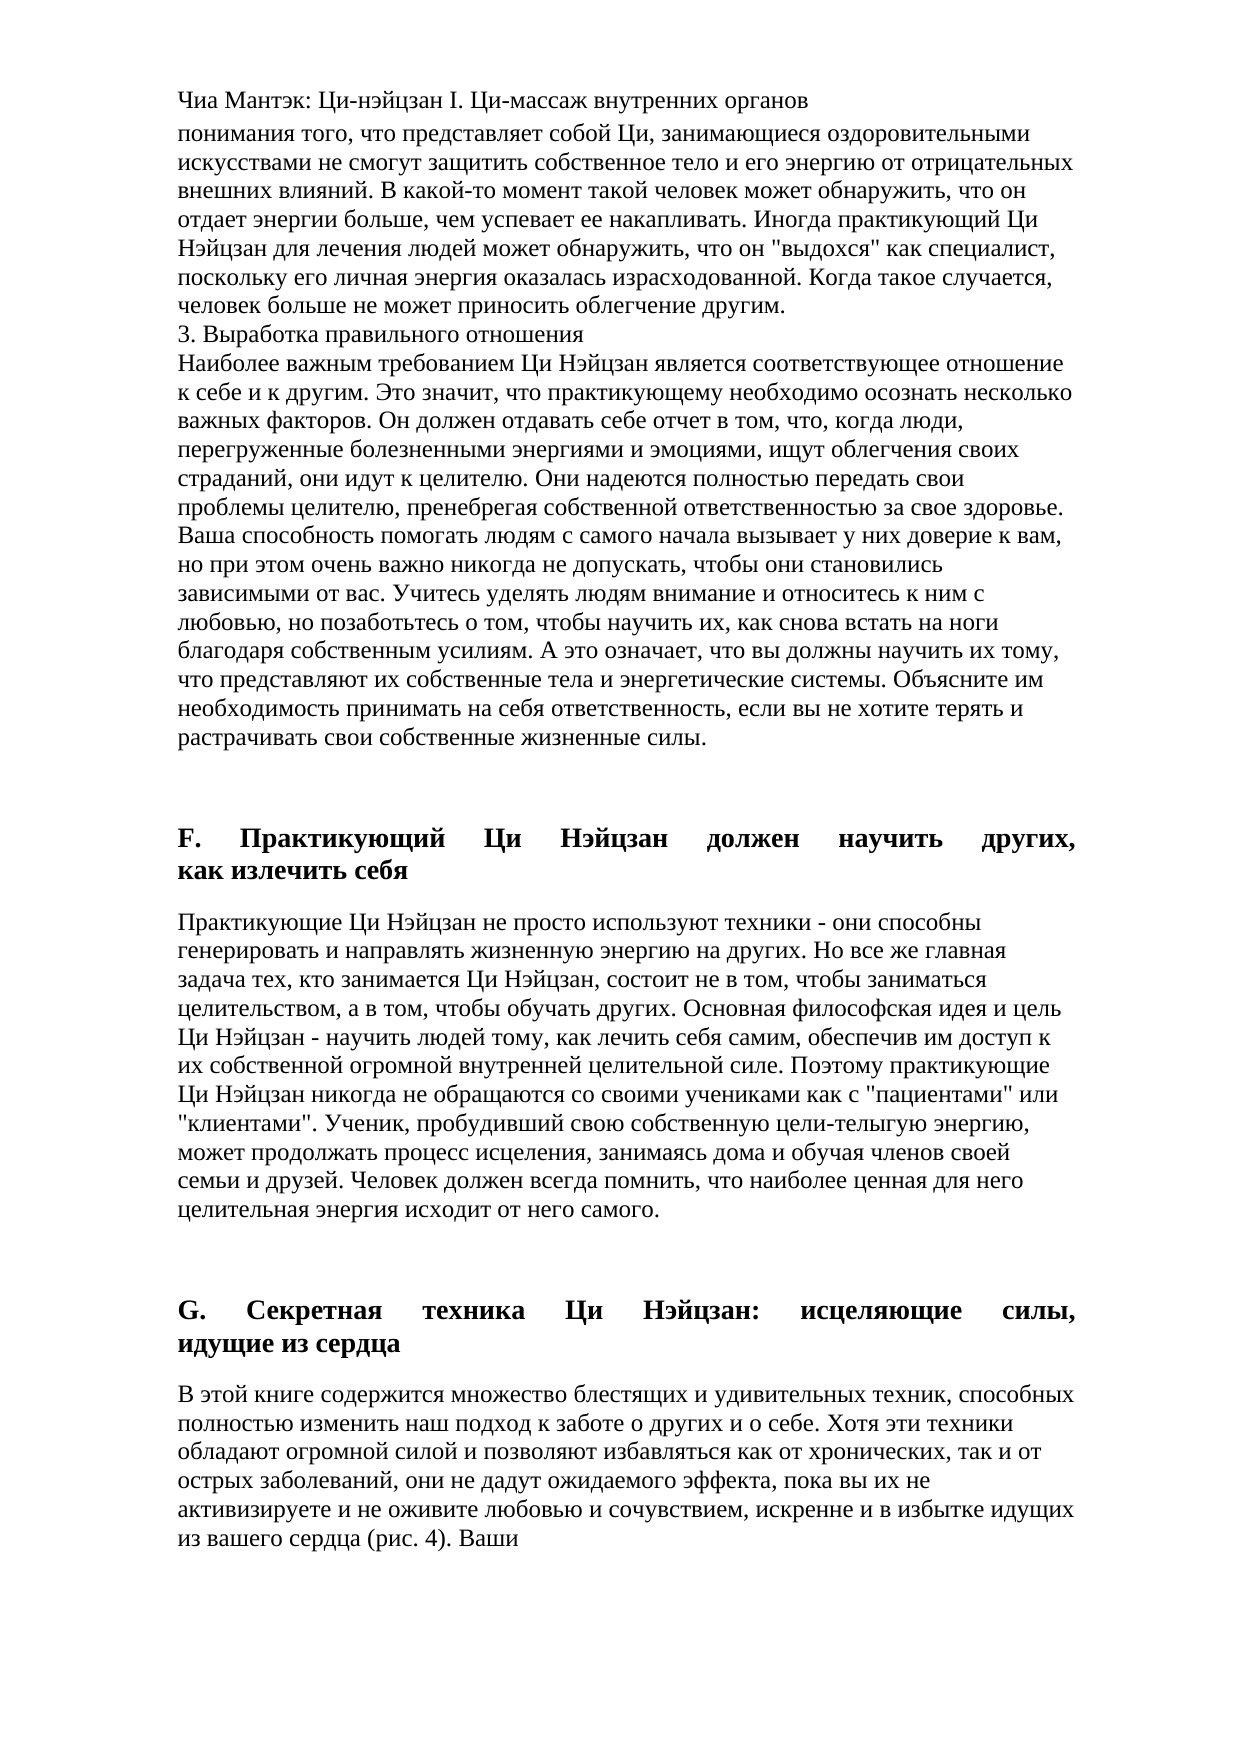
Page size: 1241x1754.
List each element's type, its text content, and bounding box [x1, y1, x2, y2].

text Практикующие Ци Нэйцзан не просто используют техники - они способны генерировать и направлять жизненную энергию на других. Но все же главная задача тех, кто занимается Ци Нэйцзан, состоит не в том, чтобы заниматься целительством, а в том, чтобы обучать других. Основная философская идея и цель Ци Нэйцзан - научить людей тому, как лечить себя самим, обеспечив им доступ к их собственной огромной внутренней целительной силе. Поэтому практикующие Ци Нэйцзан никогда не обращаются со своими учениками как с "пациентами" или "клиентами". Ученик, пробудивший свою собственную цели-телыгую энергию, может продолжать процесс исцеления, занимаясь дома и обучая членов своей семьи и друзей. Человек должен всегда помнить, что наиболее ценная для него целительная энергия исходит от него самого. [177, 907, 1076, 1223]
text В этой книге содержится множество блестящих и удивительных техник, способных полностью изменить наш подход к заботе о других и о себе. Хотя эти техники обладают огромной силой и позволяют избавляться как от хронических, так и от острых заболеваний, они не дадут ожидаемого эффекта, пока вы их не активизируете и не оживите любовью и сочувствием, искренне и в избытке идущих из вашего сердца (рис. 4). Ваши [177, 1379, 1076, 1551]
text F. Практикующий Ци Нэйцзан должен научить других, как излечить себя [177, 821, 1076, 886]
text G. Секретная техника Ци Нэйцзан: исцеляющие силы, идущие из сердца [177, 1293, 1076, 1358]
text понимания того, что представляет собой Ци, занимающиеся оздоровительными искусствами не смогут защитить собственное тело и его энергию от отрицательных внешних влияний. В какой-то момент такой человек может обнаружить, что он отдает энергии больше, чем успевает ее накапливать. Иногда практикующий Ци Нэйцзан для лечения людей может обнаружить, что он "выдохся" как специалист, поскольку его личная энергия оказалась израсходованной. Когда такое случается, человек больше не может приносить облегчение другим. 3. Выработка правильного отношения Наиболее важным требованием Ци Нэйцзан является соответствующее отношение к себе и к другим. Это значит, что практикующему необходимо осознать несколько важных факторов. Он должен отдавать себе отчет в том, что, когда люди, перегруженные болезненными энергиями и эмоциями, ищут облегчения своих страданий, они идут к целителю. Они надеются полностью передать свои проблемы целителю, пренебрегая собственной ответственностью за свое здоровье. Ваша способность помогать людям с самого начала вызывает у них доверие к вам, но при этом очень важно никогда не допускать, чтобы они становились зависимыми от вас. Учитесь уделять людям внимание и относитесь к ним с любовью, но позаботьтесь о том, чтобы научить их, как снова встать на ноги благодаря собственным усилиям. А это означает, что вы должны научить их тому, что представляют их собственные тела и энергетические системы. Объясните им необходимость принимать на себя ответственность, если вы не хотите терять и растрачивать свои собственные жизненные силы. [177, 118, 1076, 751]
